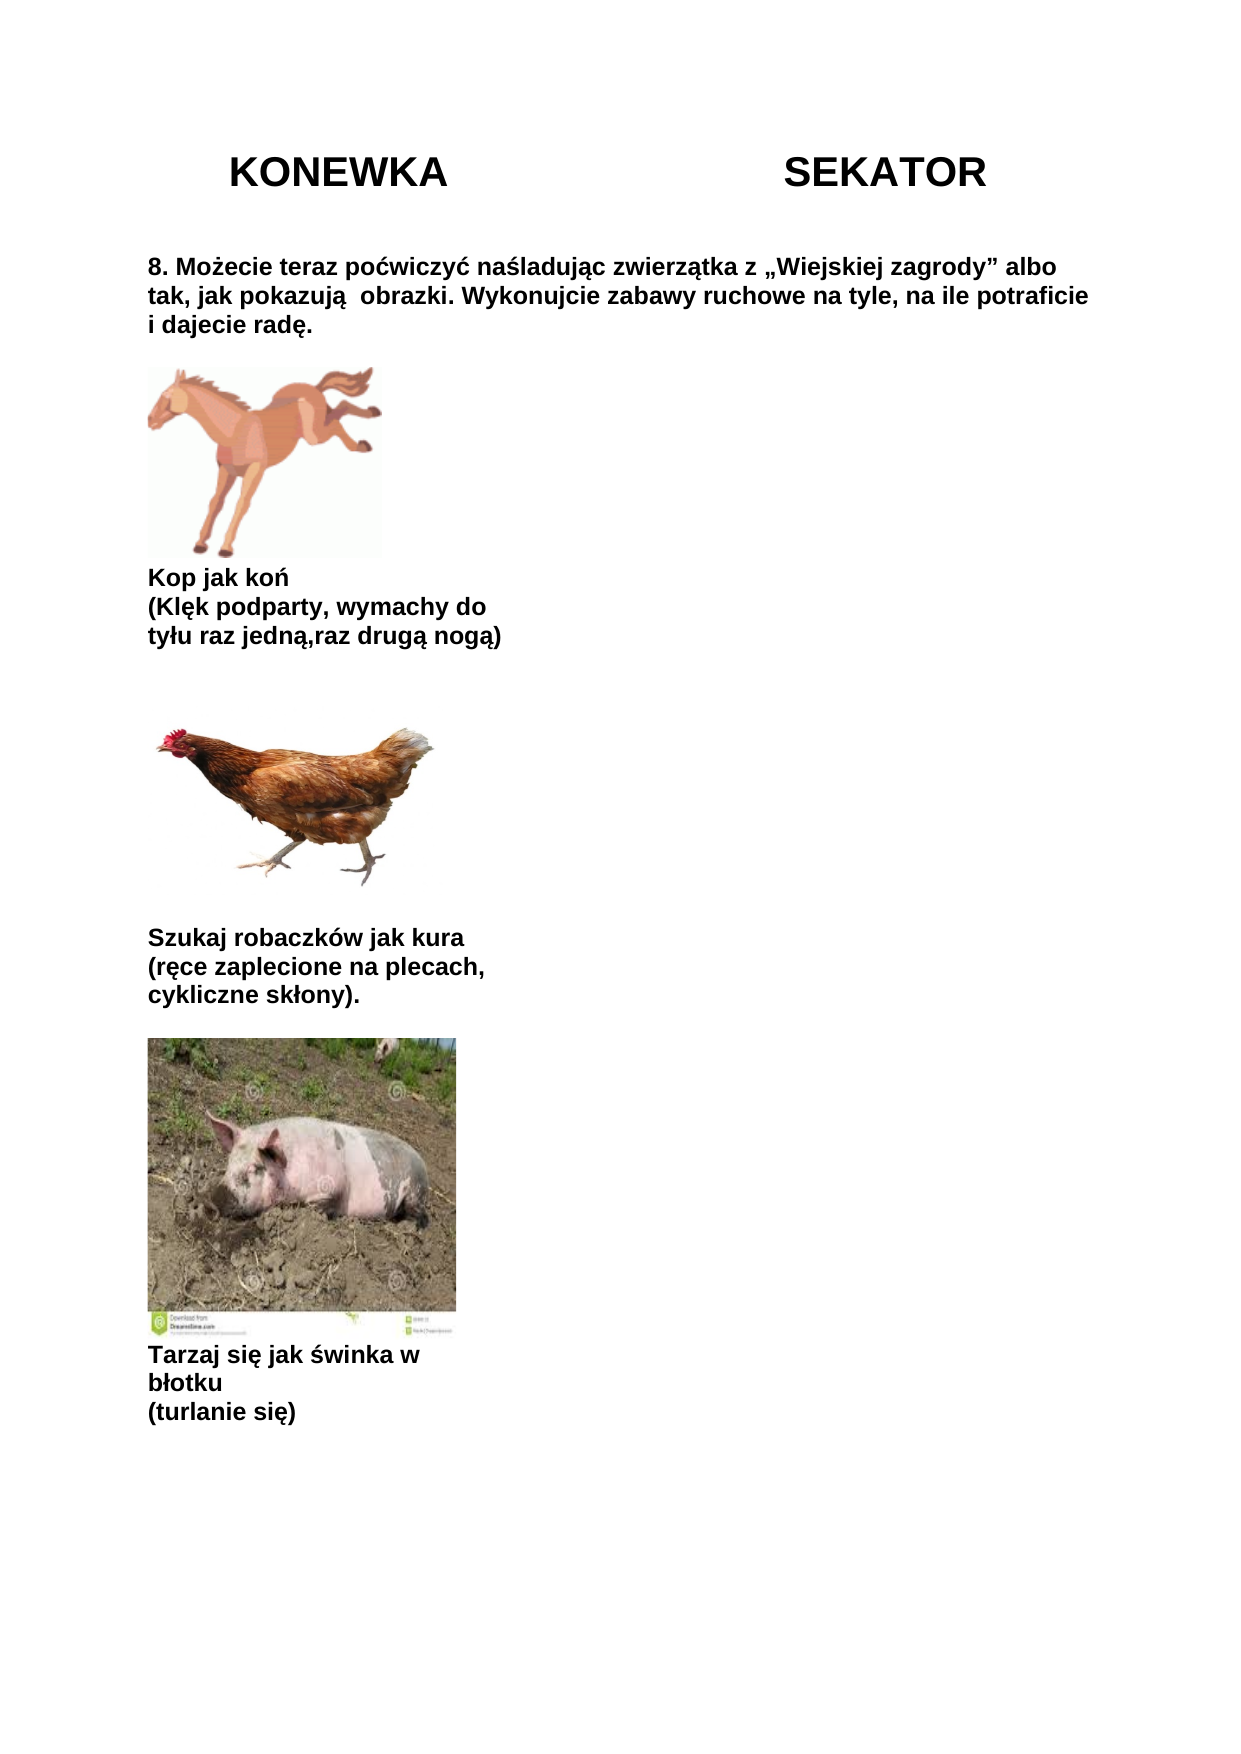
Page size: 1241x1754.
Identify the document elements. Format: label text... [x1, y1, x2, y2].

picture [147, 1038, 457, 1340]
text (Klęk podparty, wymachy do [148, 592, 1093, 621]
text KONEWKA SEKATOR [148, 148, 1093, 196]
text cykliczne skłony). [148, 981, 1093, 1009]
text (turlanie się) [148, 1397, 1093, 1426]
text Szukaj robaczków jak kura [148, 923, 1093, 952]
text Kop jak koń [148, 563, 1093, 592]
text tyłu raz jedną,raz drugą nogą) [148, 621, 1093, 649]
text 8. Możecie teraz poćwiczyć naśladując zwierzątka z „Wiejskiej zagrody” albo tak, jak pokazują obrazki. Wykonujcie zabawy ruchowe na tyle, na ile potraficie i dajecie radę. [148, 252, 1093, 338]
text Tarzaj się jak świnka w [148, 1339, 1093, 1368]
text błotku [148, 1368, 1093, 1397]
picture [147, 367, 382, 558]
picture [147, 706, 444, 895]
text (ręce zaplecione na plecach, [148, 952, 1093, 981]
